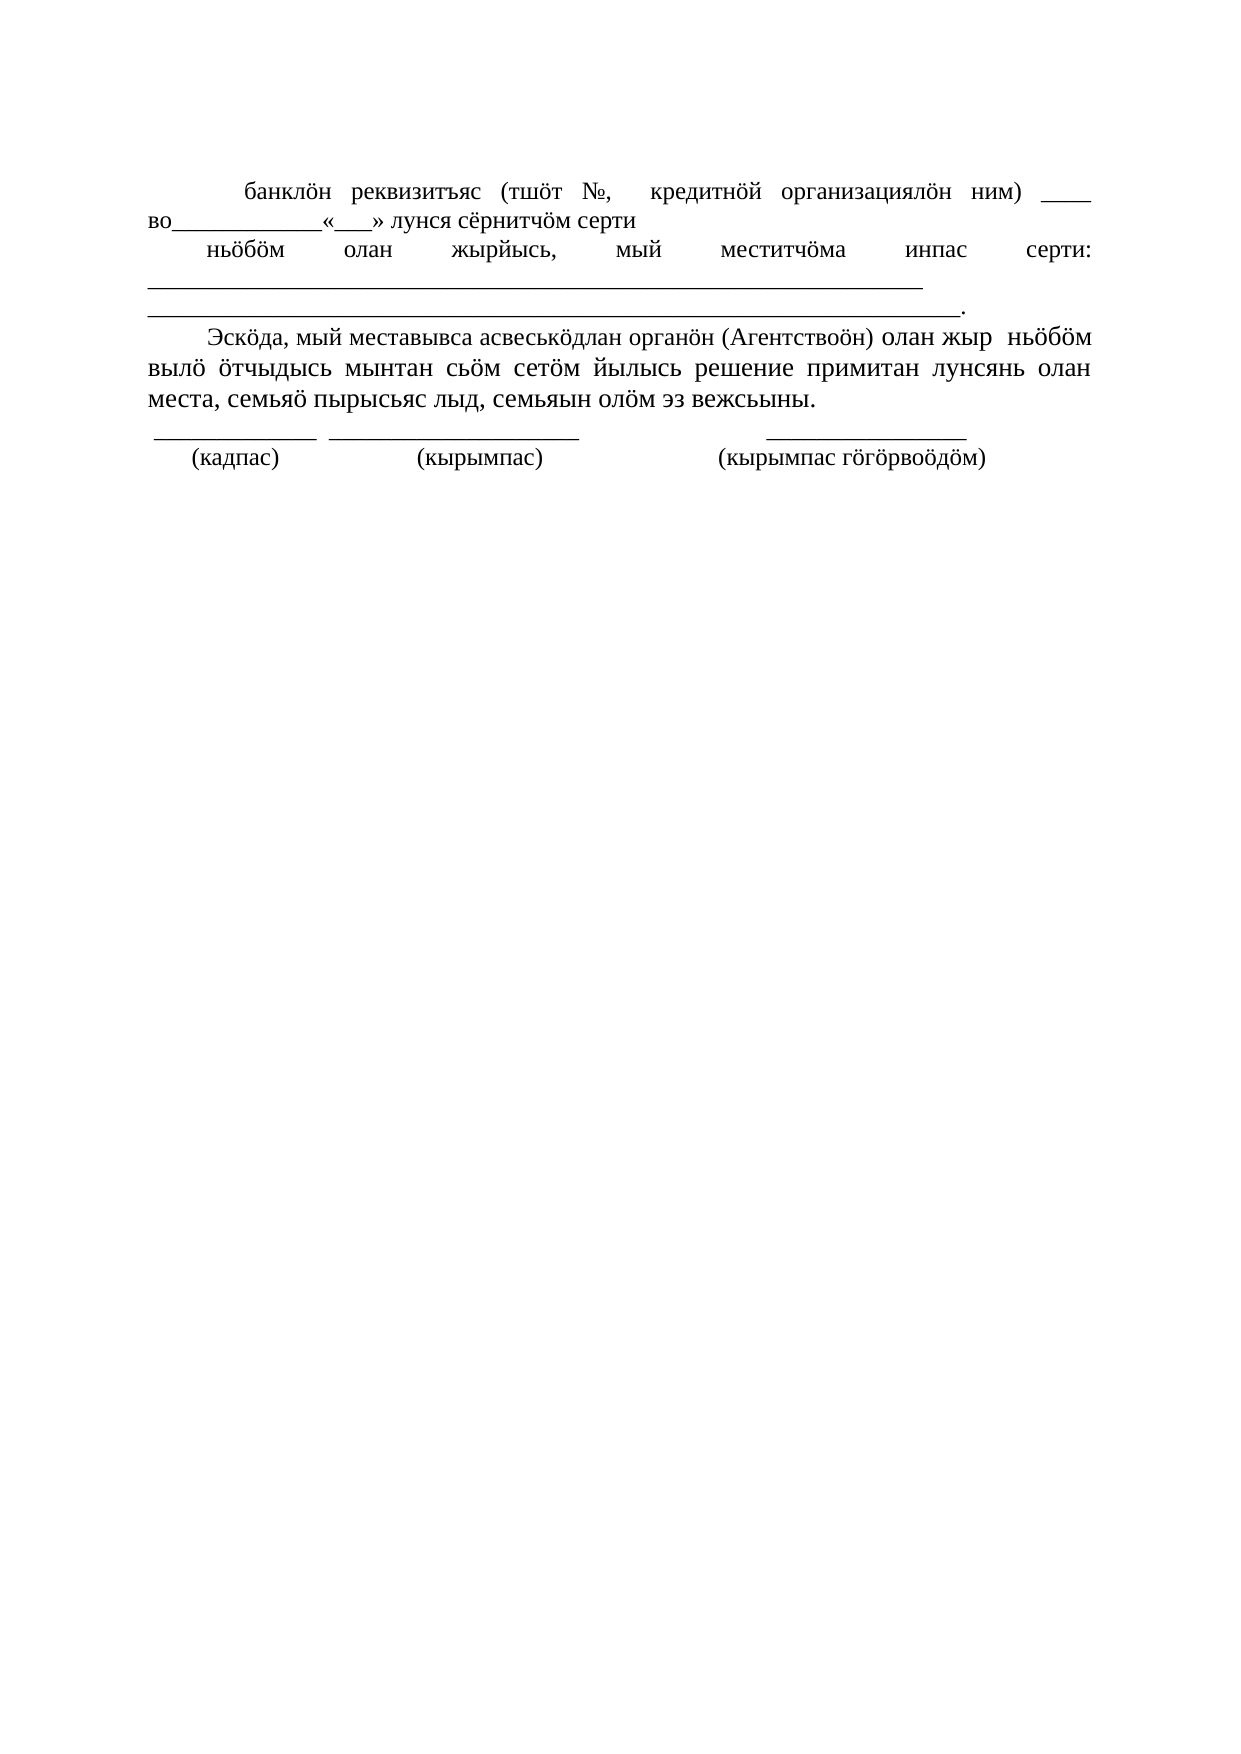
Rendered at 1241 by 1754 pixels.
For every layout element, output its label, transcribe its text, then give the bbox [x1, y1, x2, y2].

text _____________ ____________________ ________________ [148, 414, 1092, 442]
text ньӧбӧм олан жырйысь, мый меститчӧма инпас серти: ______________________________________________________________ [148, 234, 1092, 291]
text банклӧн реквизитъяс (тшӧт №, кредитнӧй организациялӧн ним) ____ во____________«___» лунся сёрнитчӧм серти [148, 176, 1092, 234]
text (кадпас) (кырымпас) (кырымпас гӧгӧрвоӧдӧм) [148, 442, 1092, 471]
text Эскӧда, мый меставывса асвеськӧдлан органӧн (Агентствоӧн) олан жыр ньöбöм вылö öтчыдысь мынтан сьöм сетӧм йылысь решение примитан лунсянь олан места, семьяӧ пырысьяс лыд, семьяын олӧм эз вежсьыны. [148, 320, 1092, 414]
text _________________________________________________________________. [148, 291, 1092, 320]
